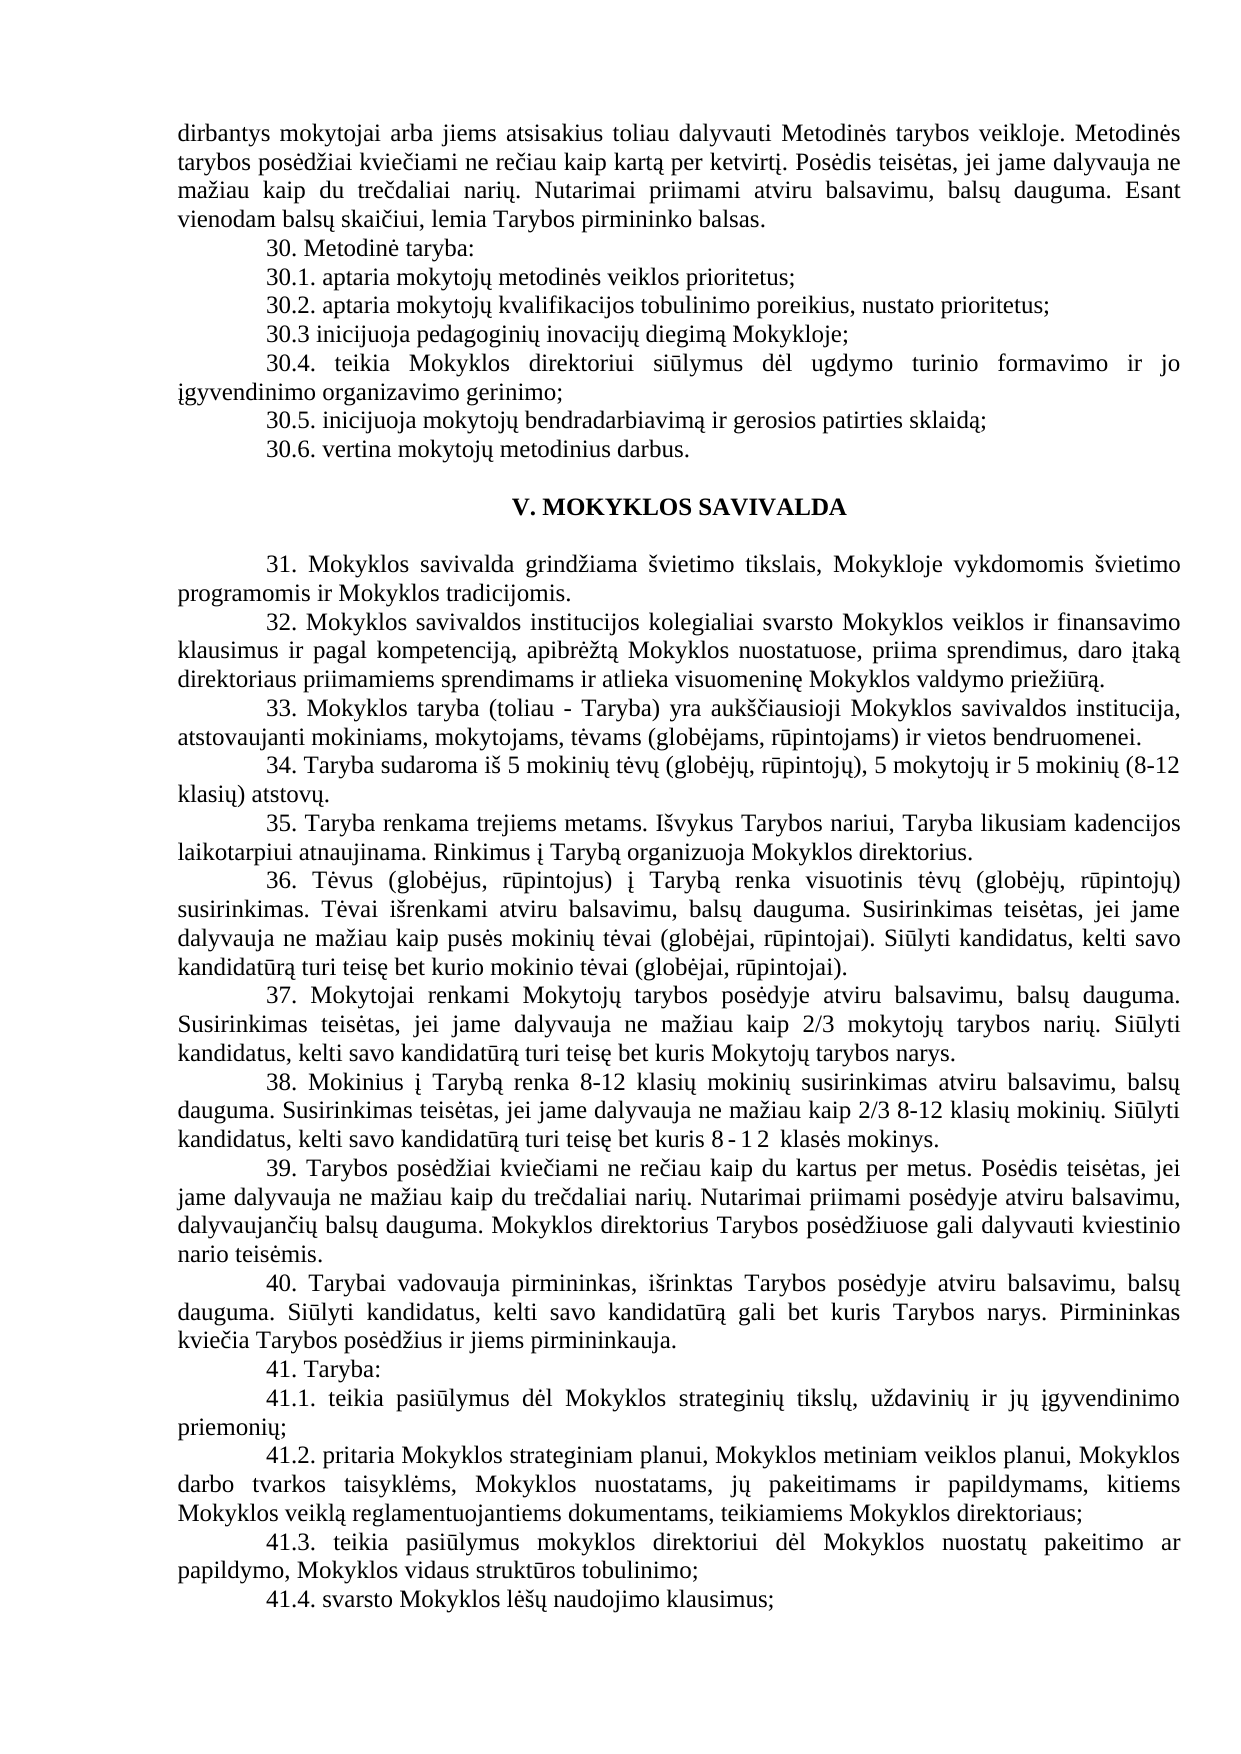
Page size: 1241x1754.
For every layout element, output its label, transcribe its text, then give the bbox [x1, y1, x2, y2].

text 38. Mokinius į Tarybą renka 8-12 klasių mokinių susirinkimas atviru balsavimu, balsų dauguma. Susirinkimas teisėtas, jei jame dalyvauja ne mažiau kaip 2/3 8-12 klasių mokinių. Siūlyti kandidatus, kelti savo kandidatūrą turi teisę bet kuris 8-12 klasės mokinys. [177, 1067, 1181, 1153]
text 34. Taryba sudaroma iš 5 mokinių tėvų (globėjų, rūpintojų), 5 mokytojų ir 5 mokinių (8-12 klasių) atstovų. [177, 751, 1181, 808]
text 30.3 inicijuoja pedagoginių inovacijų diegimą Mokykloje; [177, 319, 1181, 348]
text 35. Taryba renkama trejiems metams. Išvykus Tarybos nariui, Taryba likusiam kadencijos laikotarpiui atnaujinama. Rinkimus į Tarybą organizuoja Mokyklos direktorius. [177, 808, 1181, 866]
text 32. Mokyklos savivaldos institucijos kolegialiai svarsto Mokyklos veiklos ir finansavimo klausimus ir pagal kompetenciją, apibrėžtą Mokyklos nuostatuose, priima sprendimus, daro įtaką direktoriaus priimamiems sprendimams ir atlieka visuomeninę Mokyklos valdymo priežiūrą. [177, 607, 1181, 693]
text 37. Mokytojai renkami Mokytojų tarybos posėdyje atviru balsavimu, balsų dauguma. Susirinkimas teisėtas, jei jame dalyvauja ne mažiau kaip 2/3 mokytojų tarybos narių. Siūlyti kandidatus, kelti savo kandidatūrą turi teisę bet kuris Mokytojų tarybos narys. [177, 981, 1181, 1067]
text 39. Tarybos posėdžiai kviečiami ne rečiau kaip du kartus per metus. Posėdis teisėtas, jei jame dalyvauja ne mažiau kaip du trečdaliai narių. Nutarimai priimami posėdyje atviru balsavimu, dalyvaujančių balsų dauguma. Mokyklos direktorius Tarybos posėdžiuose gali dalyvauti kviestinio nario teisėmis. [177, 1153, 1181, 1268]
text V. MOKYKLOS SAVIVALDA [177, 492, 1181, 521]
text dirbantys mokytojai arba jiems atsisakius toliau dalyvauti Metodinės tarybos veikloje. Metodinės tarybos posėdžiai kviečiami ne rečiau kaip kartą per ketvirtį. Posėdis teisėtas, jei jame dalyvauja ne mažiau kaip du trečdaliai narių. Nutarimai priimami atviru balsavimu, balsų dauguma. Esant vienodam balsų skaičiui, lemia Tarybos pirmininko balsas. [177, 118, 1181, 233]
text 30.4. teikia Mokyklos direktoriui siūlymus dėl ugdymo turinio formavimo ir jo įgyvendinimo organizavimo gerinimo; [177, 348, 1181, 406]
text 41.3. teikia pasiūlymus mokyklos direktoriui dėl Mokyklos nuostatų pakeitimo ar papildymo, Mokyklos vidaus struktūros tobulinimo; [177, 1527, 1181, 1584]
text 41. Taryba: [177, 1354, 1181, 1383]
text 41.4. svarsto Mokyklos lėšų naudojimo klausimus; [177, 1584, 1181, 1613]
text 30.1. aptaria mokytojų metodinės veiklos prioritetus; [177, 262, 1181, 291]
text 33. Mokyklos taryba (toliau - Taryba) yra aukščiausioji Mokyklos savivaldos institucija, atstovaujanti mokiniams, mokytojams, tėvams (globėjams, rūpintojams) ir vietos bendruomenei. [177, 693, 1181, 751]
text 30.5. inicijuoja mokytojų bendradarbiavimą ir gerosios patirties sklaidą; [177, 406, 1181, 434]
text 40. Tarybai vadovauja pirmininkas, išrinktas Tarybos posėdyje atviru balsavimu, balsų dauguma. Siūlyti kandidatus, kelti savo kandidatūrą gali bet kuris Tarybos narys. Pirmininkas kviečia Tarybos posėdžius ir jiems pirmininkauja. [177, 1268, 1181, 1354]
text 30. Metodinė taryba: [177, 233, 1181, 262]
text 41.1. teikia pasiūlymus dėl Mokyklos strateginių tikslų, uždavinių ir jų įgyvendinimo priemonių; [177, 1383, 1181, 1441]
text 30.2. aptaria mokytojų kvalifikacijos tobulinimo poreikius, nustato prioritetus; [177, 291, 1181, 319]
text 30.6. vertina mokytojų metodinius darbus. [177, 434, 1181, 463]
text 41.2. pritaria Mokyklos strateginiam planui, Mokyklos metiniam veiklos planui, Mokyklos darbo tvarkos taisyklėms, Mokyklos nuostatams, jų pakeitimams ir papildymams, kitiems Mokyklos veiklą reglamentuojantiems dokumentams, teikiamiems Mokyklos direktoriaus; [177, 1441, 1181, 1527]
text 31. Mokyklos savivalda grindžiama švietimo tikslais, Mokykloje vykdomomis švietimo programomis ir Mokyklos tradicijomis. [177, 549, 1181, 607]
text 36. Tėvus (globėjus, rūpintojus) į Tarybą renka visuotinis tėvų (globėjų, rūpintojų) susirinkimas. Tėvai išrenkami atviru balsavimu, balsų dauguma. Susirinkimas teisėtas, jei jame dalyvauja ne mažiau kaip pusės mokinių tėvai (globėjai, rūpintojai). Siūlyti kandidatus, kelti savo kandidatūrą turi teisę bet kurio mokinio tėvai (globėjai, rūpintojai). [177, 866, 1181, 981]
